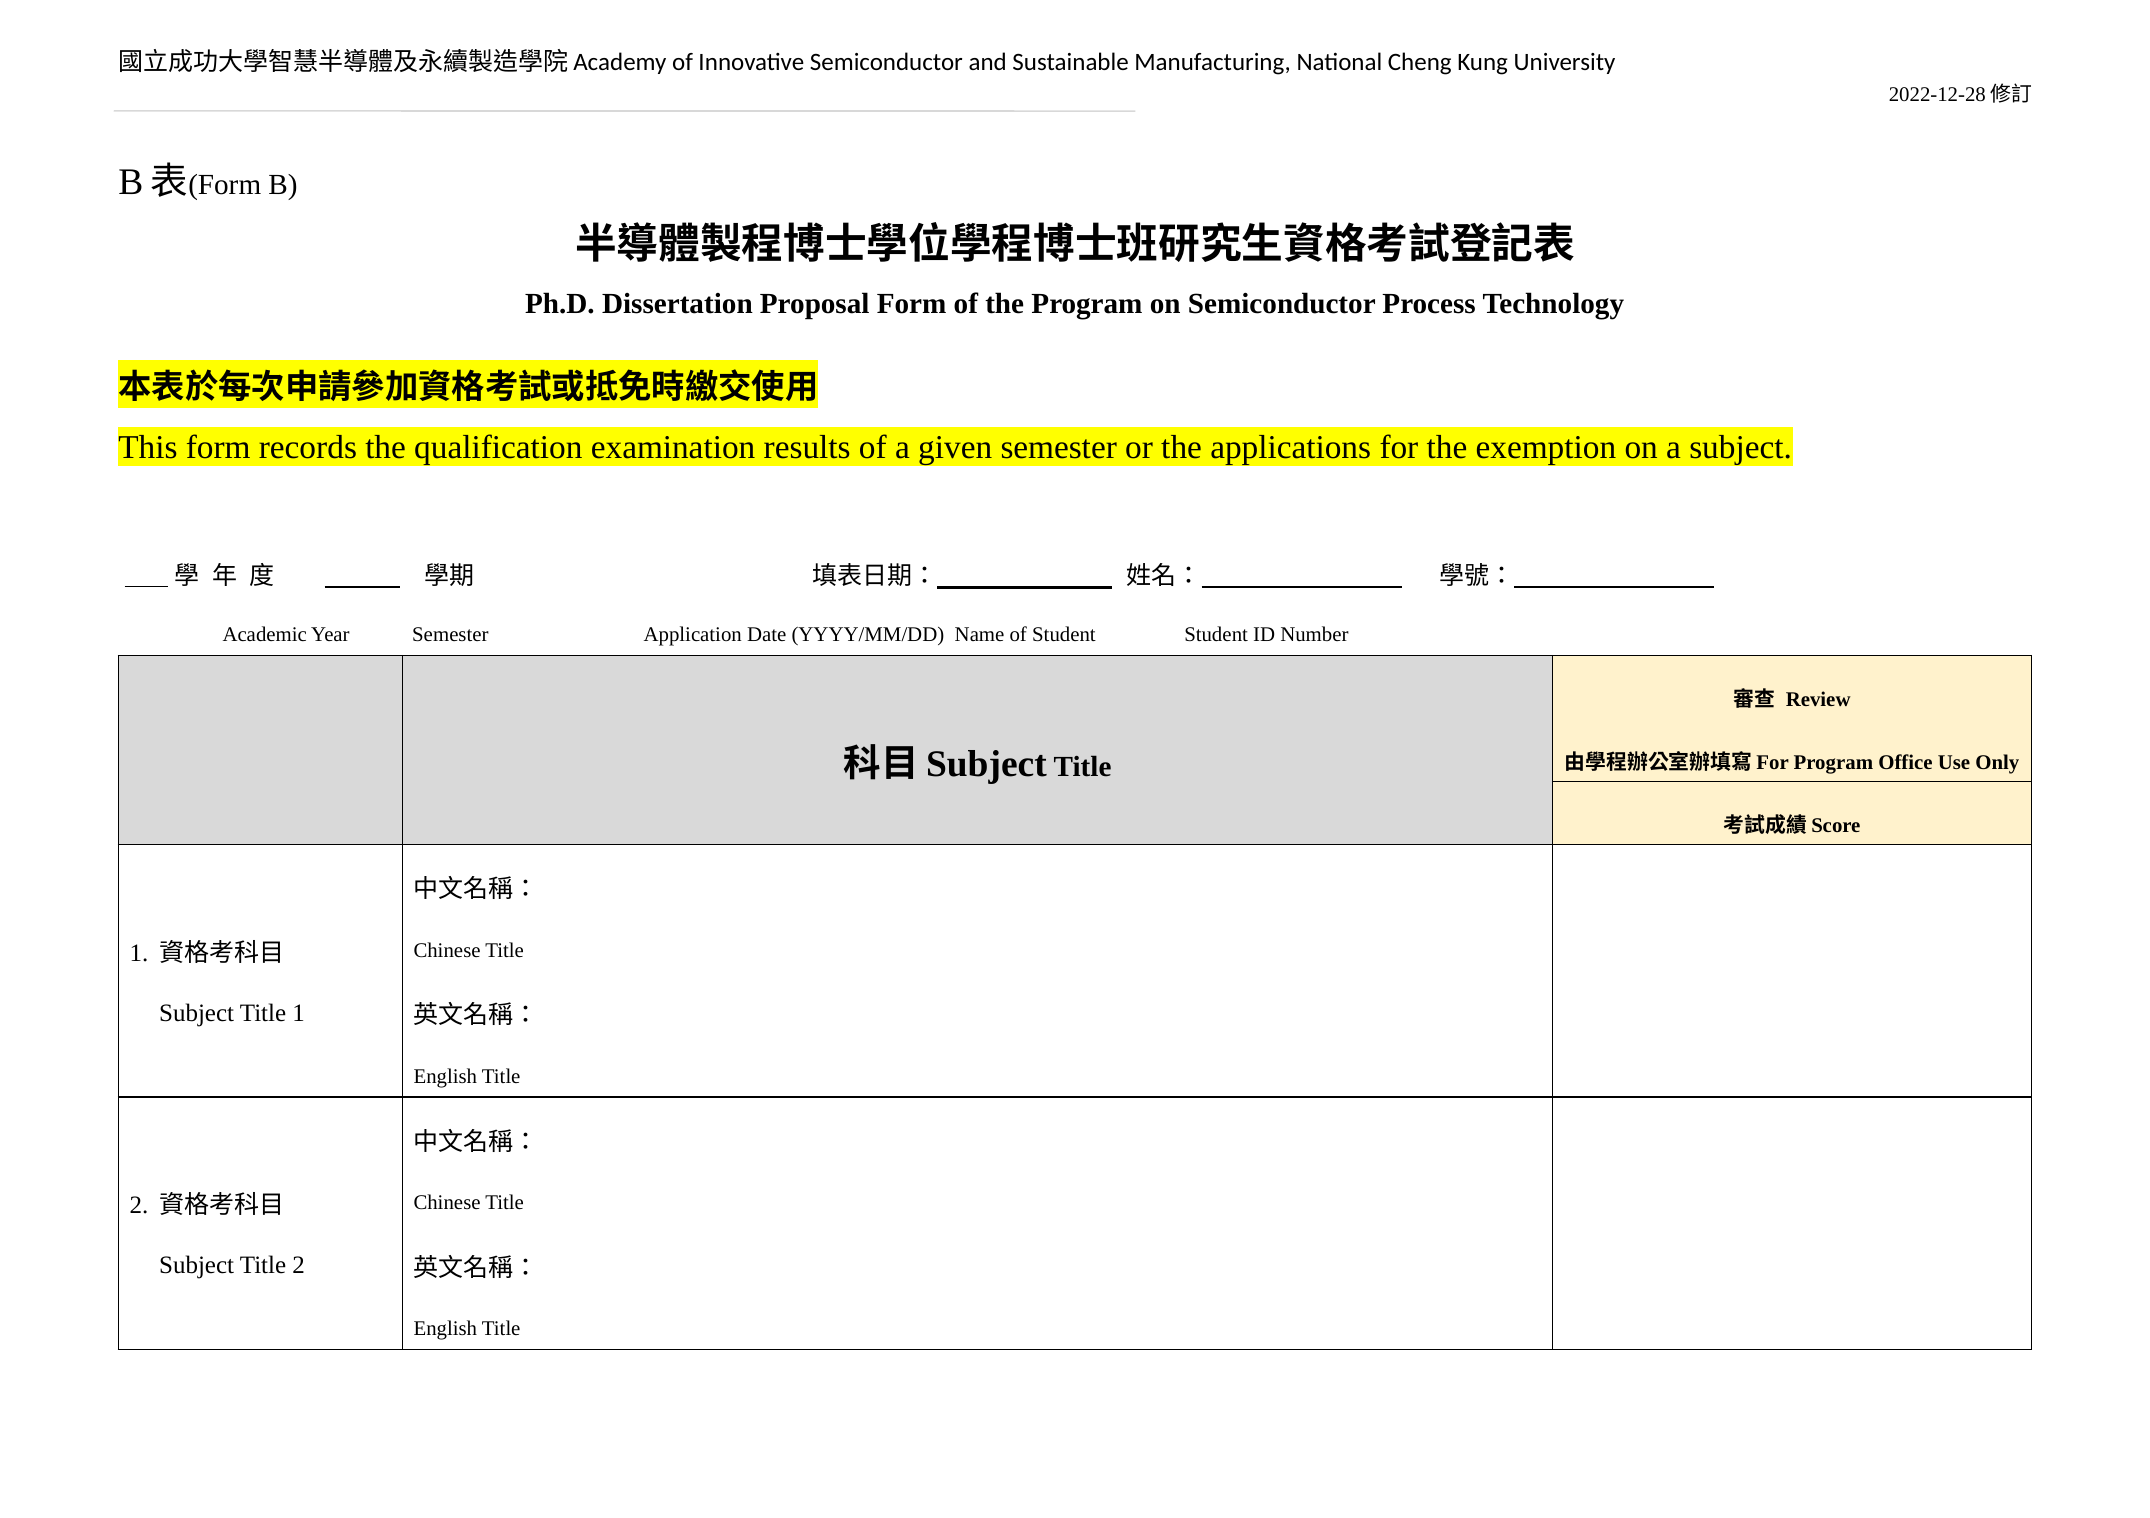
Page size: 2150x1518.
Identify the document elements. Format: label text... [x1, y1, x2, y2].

text B表(Form B) [118, 136, 2031, 198]
table_cell 考試成績Score [1553, 782, 2031, 844]
table_cell 英文名稱： English Title [403, 970, 579, 1096]
text 本表於每次申請參加資格考試或抵免時繳交使用 [118, 342, 2031, 405]
text 半導體製程博士學位學程博士班研究生資格考試登記表 [118, 198, 2031, 261]
table_header [119, 656, 402, 844]
table_cell 中文名稱： Chinese Title [403, 845, 579, 970]
table_header 審查 Review 由學程辦公室辦填寫For Program Office Use Only [1553, 656, 2031, 781]
table_cell 英文名稱： English Title [403, 1223, 579, 1348]
table_cell [579, 970, 1552, 1096]
table_cell [579, 845, 1552, 970]
text This form records the qualification examination results of a given semester or the applications for the exemption on a subject. [118, 405, 2031, 467]
table_cell 資格考科目 Subject Title 2 [119, 1098, 402, 1348]
table_cell 中文名稱： Chinese Title [403, 1098, 579, 1222]
table_header 科目Subject Title [403, 656, 1552, 844]
table_cell [1553, 1098, 2031, 1348]
table_cell [579, 1098, 1552, 1222]
table_cell [579, 1223, 1552, 1348]
text Ph.D. Dissertation Proposal Form of the Program on Semiconductor Process Technology [118, 261, 2031, 323]
table_cell [1553, 845, 2031, 1096]
table_cell 資格考科目 Subject Title 1 [119, 845, 402, 1096]
text 學 年 度 學期 填表日期： 姓名： 學號： [118, 530, 2031, 592]
text Academic Year Semester Application Date (YYYY/MM/DD) Name of Student Student ID Number [118, 592, 2031, 655]
